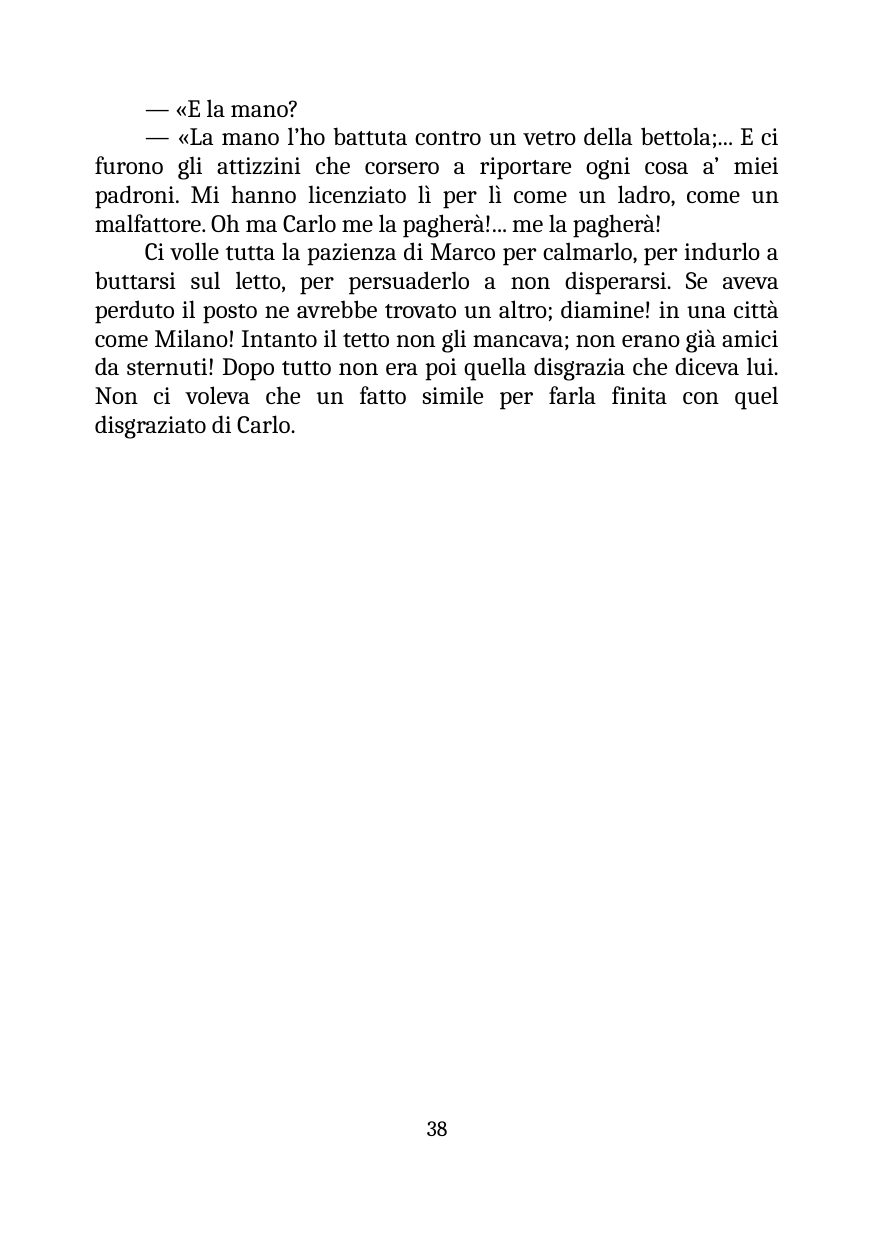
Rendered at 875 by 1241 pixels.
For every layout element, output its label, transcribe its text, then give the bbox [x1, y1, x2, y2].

text Ci volle tutta la pazienza di Marco per calmarlo, per indurlo a buttarsi sul letto, per persuaderlo a non disperarsi. Se aveva perduto il posto ne avrebbe trovato un altro; diamine! in una città come Milano! Intanto il tetto non gli mancava; non erano già amici da sternuti! Dopo tutto non era poi quella disgrazia che diceva lui. Non ci voleva che un fatto simile per farla finita con quel disgraziato di Carlo. [94, 238, 779, 439]
text — «E la mano? [94, 94, 779, 123]
text — «La mano l’ho battuta contro un vetro della bettola;... E ci furono gli attizzini che corsero a riportare ogni cosa a’ miei padroni. Mi hanno licenziato lì per lì come un ladro, come un malfattore. Oh ma Carlo me la pagherà!... me la pagherà! [94, 123, 779, 238]
